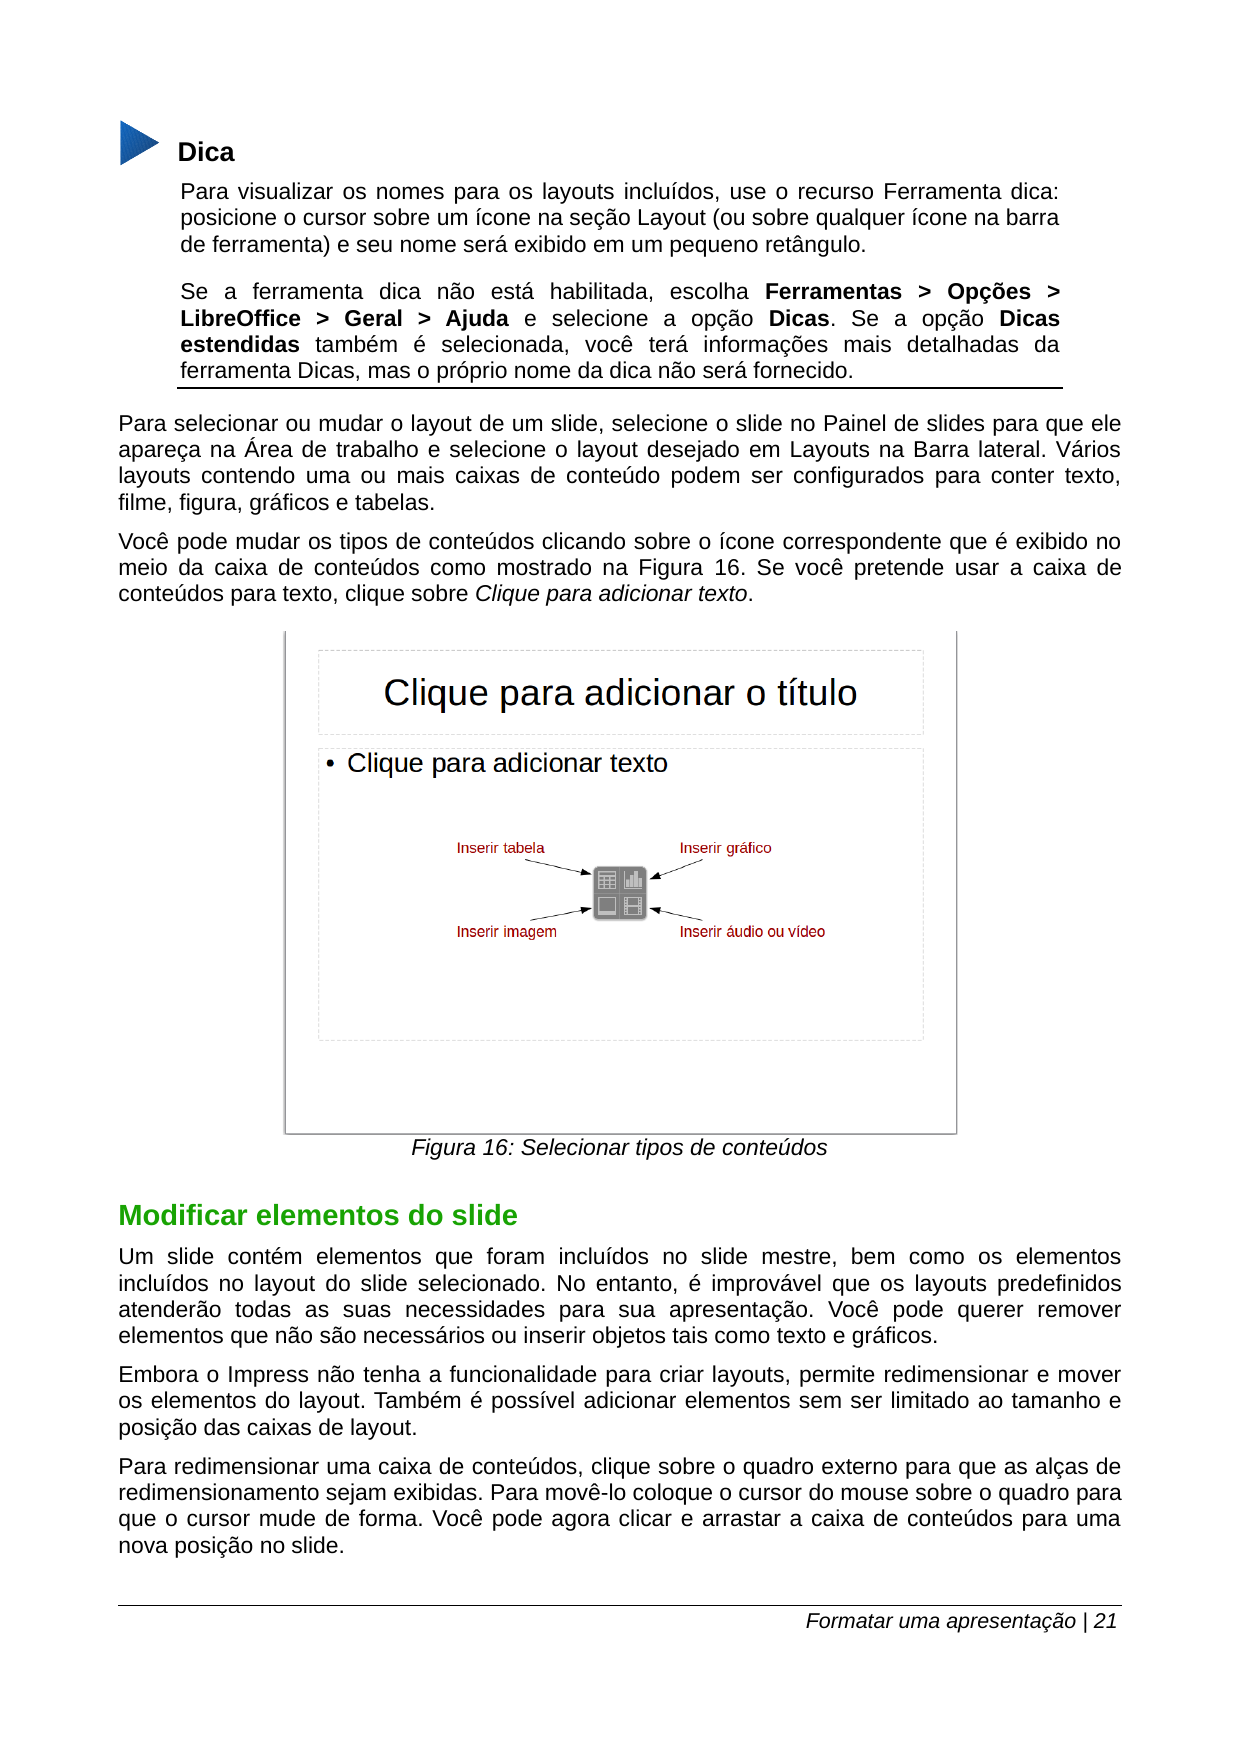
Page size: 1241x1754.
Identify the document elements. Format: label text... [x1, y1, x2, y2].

text Você pode mudar os tipos de conteúdos clicando sobre o ícone correspondente que é exibido no meio da caixa de conteúdos como mostrado na Figura 16. Se você pretende usar a caixa de conteúdos para texto, clique sobre Clique para adicionar texto. [118, 528, 1122, 607]
picture [282, 631, 958, 1135]
text Para selecionar ou mudar o layout de um slide, selecione o slide no Painel de slides para que ele apareça na Área de trabalho e selecione o layout desejado em Layouts na Barra lateral. Vários layouts contendo uma ou mais caixas de conteúdo podem ser configurados para conter texto, filme, figura, gráficos e tabelas. [118, 410, 1122, 515]
text Um slide contém elementos que foram incluídos no slide mestre, bem como os elementos incluídos no layout do slide selecionado. No entanto, é improvável que os layouts predefinidos atenderão todas as suas necessidades para sua apresentação. Você pode querer remover elementos que não são necessários ou inserir objetos tais como texto e gráficos. [118, 1243, 1122, 1348]
text Embora o Impress não tenha a funcionalidade para criar layouts, permite redimensionar e mover os elementos do layout. Também é possível adicionar elementos sem ser limitado ao tamanho e posição das caixas de layout. [118, 1361, 1122, 1440]
subtitle Modificar elementos do slide [118, 1198, 1122, 1231]
text Para redimensionar uma caixa de conteúdos, clique sobre o quadro externo para que as alças de redimensionamento sejam exibidas. Para movê-lo coloque o cursor do mouse sobre o quadro para que o cursor mude de forma. Você pode agora clicar e arrastar a caixa de conteúdos para uma nova posição no slide. [118, 1453, 1122, 1558]
text Se a ferramenta dica não está habilitada, escolha Ferramentas > Opções > LibreOffice > Geral > Ajuda e selecione a opção Dicas. Se a opção Dicas estendidas também é selecionada, você terá informações mais detalhadas da ferramenta Dicas, mas o próprio nome da dica não será fornecido. [177, 275, 1063, 387]
subtitle Dica [118, 118, 1122, 167]
text Para visualizar os nomes para os layouts incluídos, use o recurso Ferramenta dica: posicione o cursor sobre um ícone na seção Layout (ou sobre qualquer ícone na barra de ferramenta) e seu nome será exibido em um pequeno retângulo. [177, 175, 1063, 257]
text Figura 16: Selecionar tipos de conteúdos [283, 1135, 958, 1161]
